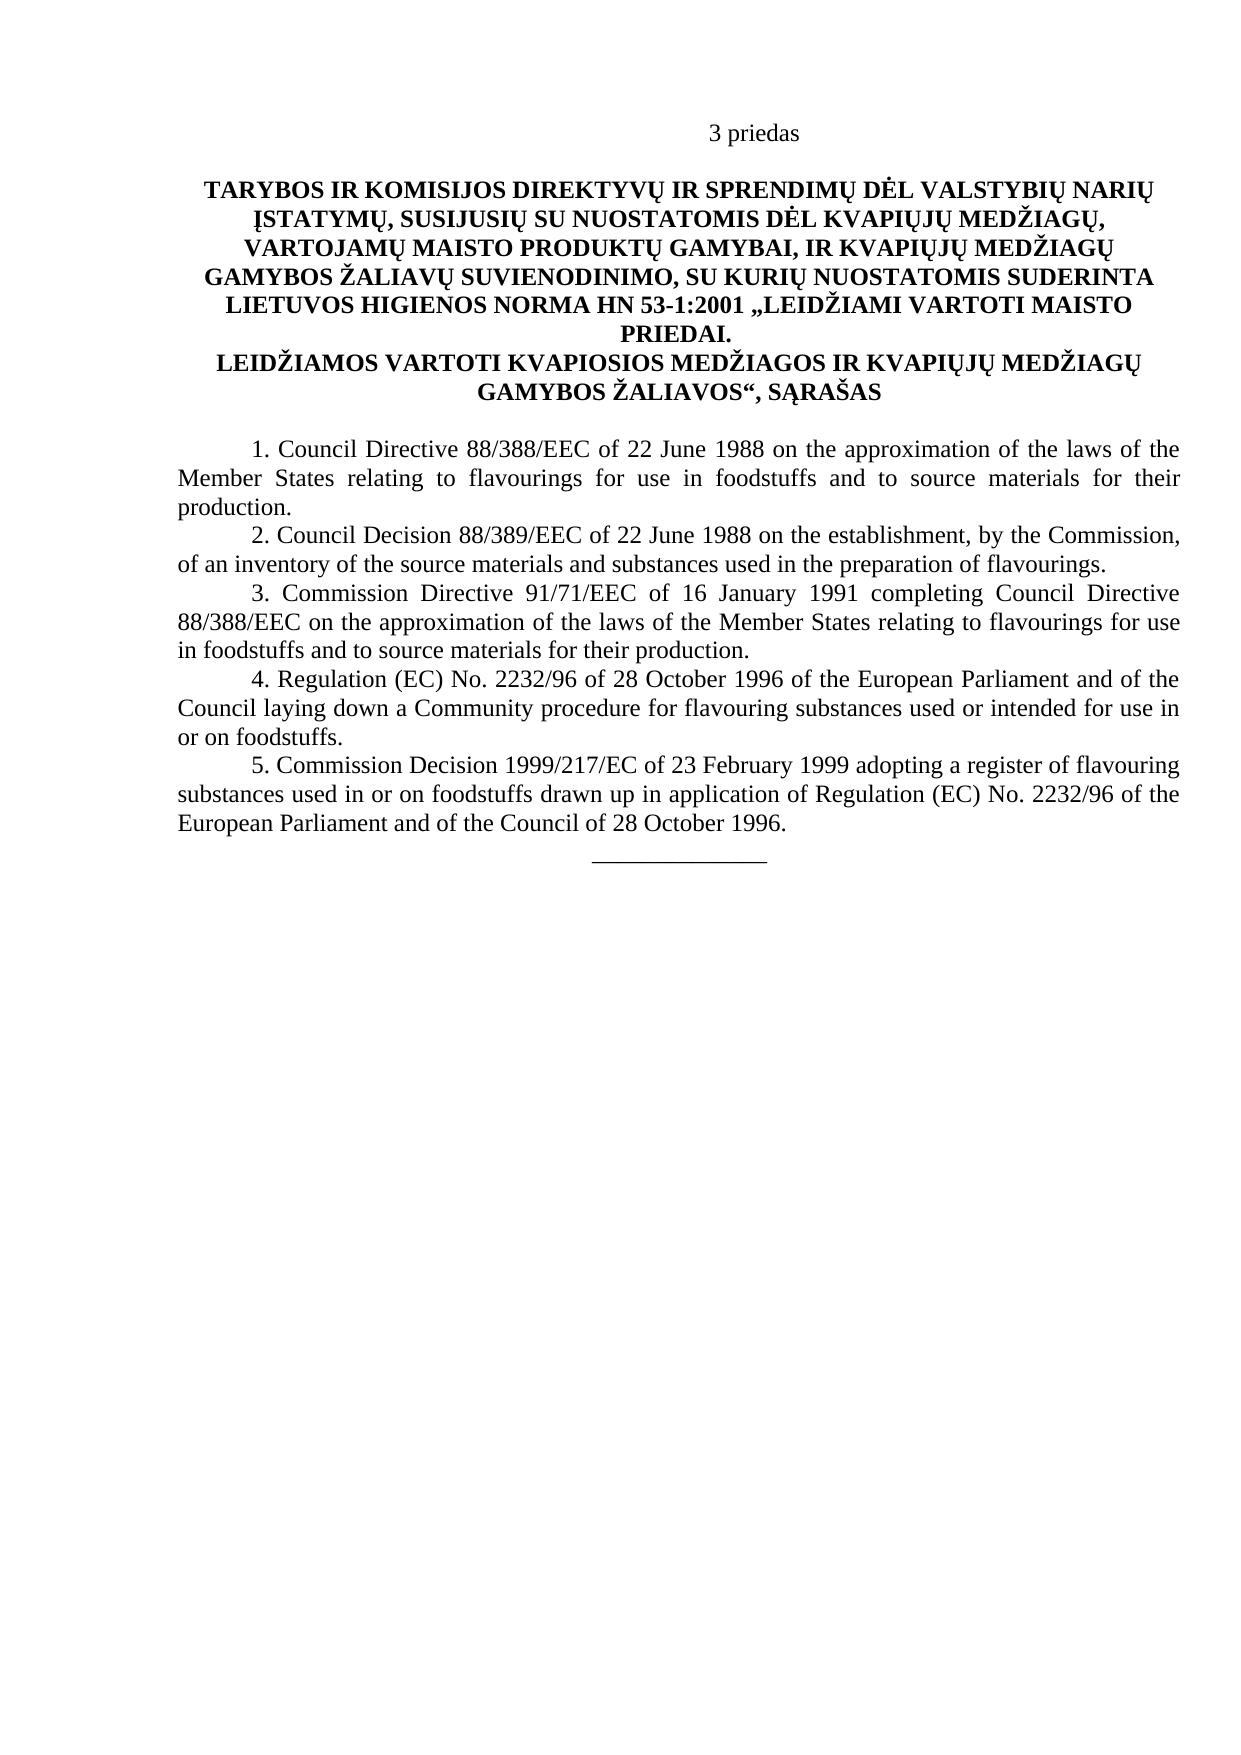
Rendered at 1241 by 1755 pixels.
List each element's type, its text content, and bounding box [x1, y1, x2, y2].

text 1. Council Directive 88/388/EEC of 22 June 1988 on the approximation of the laws of the Member States relating to flavourings for use in foodstuffs and to source materials for their production. [177, 434, 1181, 521]
text 2. Council Decision 88/389/EEC of 22 June 1988 on the establishment, by the Commission, of an inventory of the source materials and substances used in the preparation of flavourings. [177, 521, 1181, 578]
text 5. Commission Decision 1999/217/EC of 23 February 1999 adopting a register of flavouring substances used in or on foodstuffs drawn up in application of Regulation (EC) No. 2232/96 of the European Parliament and of the Council of 28 October 1996. [177, 751, 1181, 837]
text 3. Commission Directive 91/71/EEC of 16 January 1991 completing Council Directive 88/388/EEC on the approximation of the laws of the Member States relating to flavourings for use in foodstuffs and to source materials for their production. [177, 578, 1181, 664]
text 3 priedas [709, 118, 1181, 147]
text ______________ [177, 837, 1181, 866]
text Tarybos ir Komisijos direktyvų ir sprendimų dėl valstybių narių įstatymų, susijusių su nuostatomis dėl kvapiųjų medžiagų, vartojamų maisto produktų gamybai, ir kvapiųjų medžiagų gamybos žaliavų suvienodinimo, su kurių nuostatomis suderinta Lietuvos higienos norma HN 53-1:2001 „Leidžiami vartoti maisto priedai. [177, 176, 1181, 348]
text Leidžiamos vartoti kvapiosios medžiagos ir kvapiųjų medžiagų gamybos žaliavos“, sąrašas [177, 348, 1181, 406]
text 4. Regulation (EC) No. 2232/96 of 28 October 1996 of the European Parliament and of the Council laying down a Community procedure for flavouring substances used or intended for use in or on foodstuffs. [177, 664, 1181, 751]
